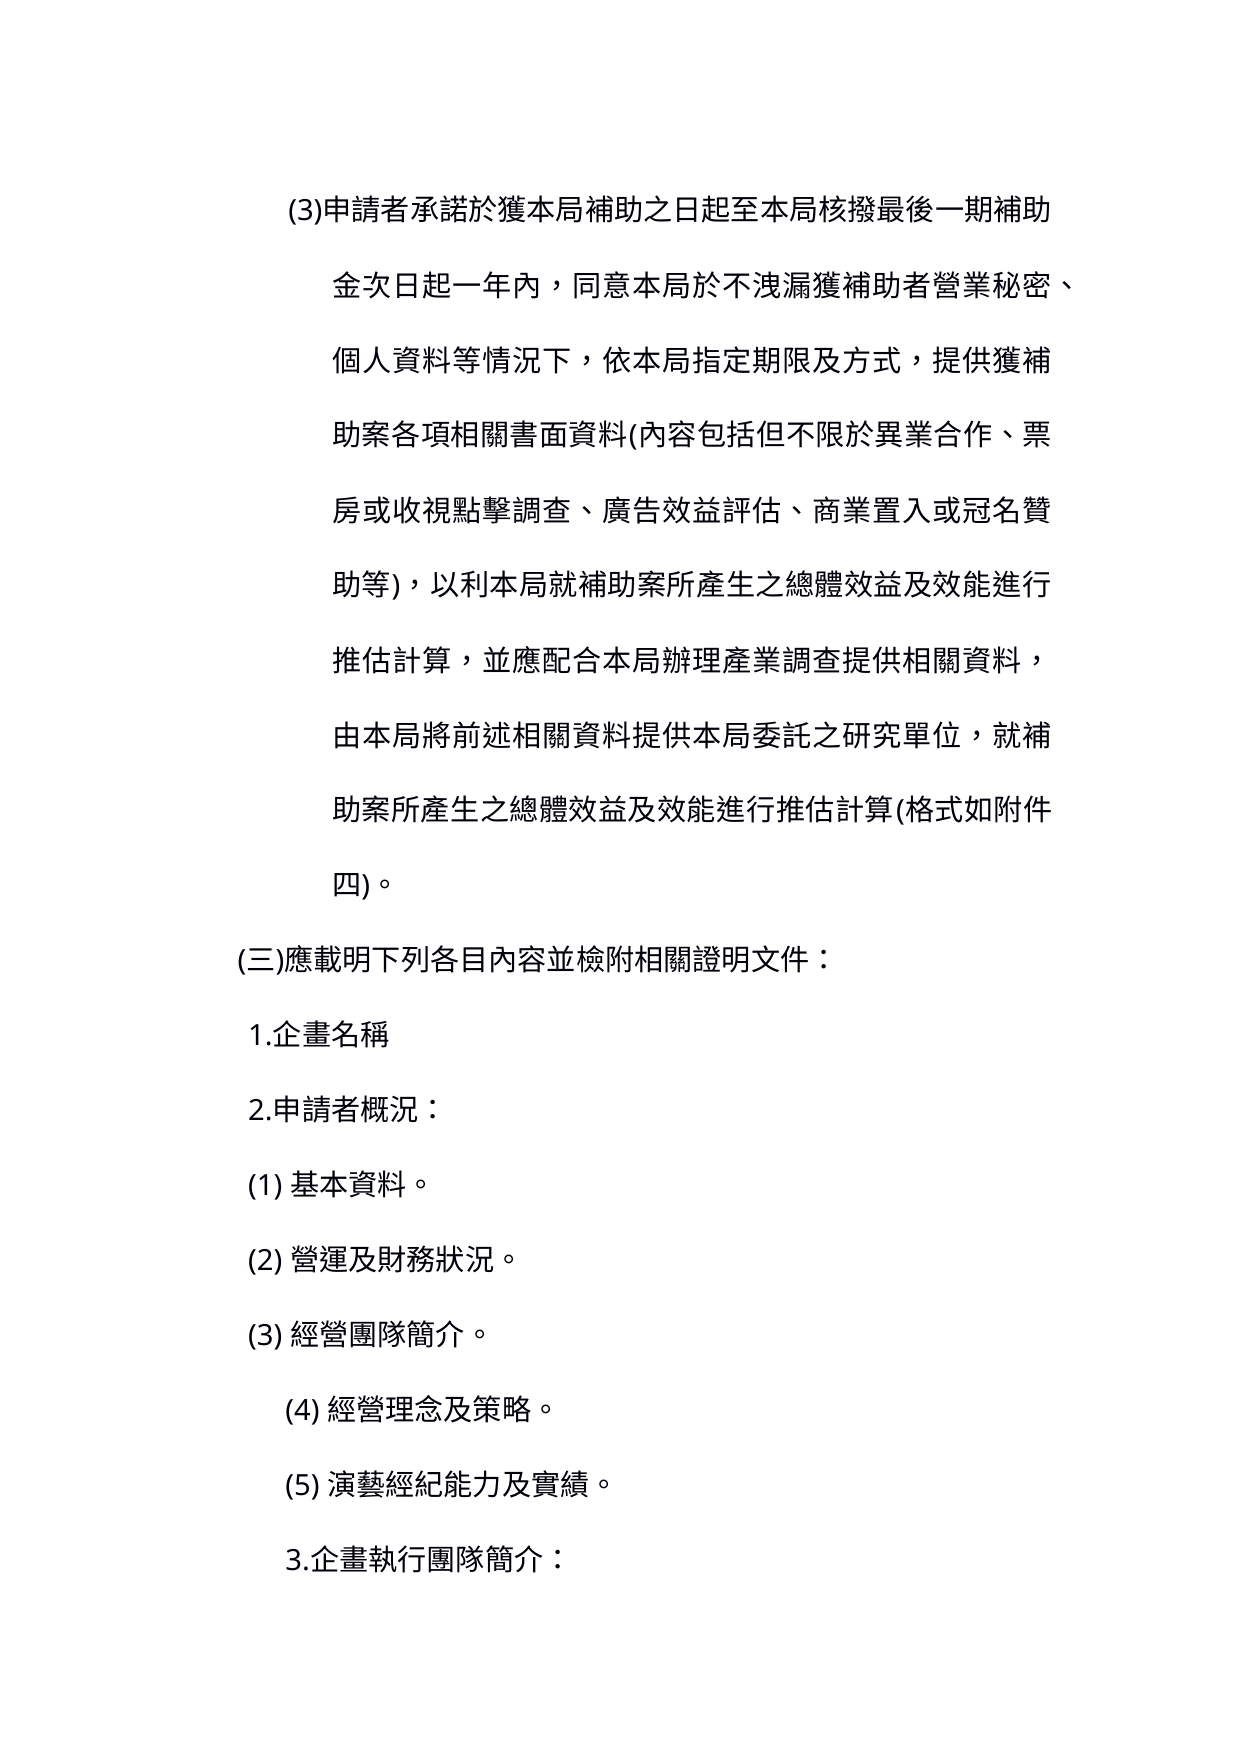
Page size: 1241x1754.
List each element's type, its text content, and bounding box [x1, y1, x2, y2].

text (3) 經營團隊簡介。 [187, 1289, 1053, 1364]
list (5) 演藝經紀能力及實績。 [262, 1439, 1053, 1514]
text (3)申請者承諾於獲本局補助之日起至本局核撥最後一期補助金次日起一年內，同意本局於不洩漏獲補助者營業秘密、個人資料等情況下，依本局指定期限及方式，提供獲補助案各項相關書面資料(內容包括但不限於異業合作、票房或收視點擊調查、廣告效益評估、商業置入或冠名贊助等)，以利本局就補助案所產生之總體效益及效能進行推估計算，並應配合本局辦理產業調查提供相關資料，由本局將前述相關資料提供本局委託之研究單位，就補助案所產生之總體效益及效能進行推估計算(格式如附件四)。 [288, 164, 1053, 914]
text (2) 營運及財務狀況。 [187, 1214, 1053, 1289]
list 3.企畫執行團隊簡介： [262, 1514, 1053, 1589]
list (4) 經營理念及策略。 [262, 1364, 1053, 1439]
text (1) 基本資料。 [187, 1139, 1053, 1214]
text 1.企畫名稱 [187, 989, 1053, 1064]
list 應載明下列各目內容並檢附相關證明文件： [237, 914, 1053, 989]
text 2.申請者概況： [187, 1064, 1053, 1139]
